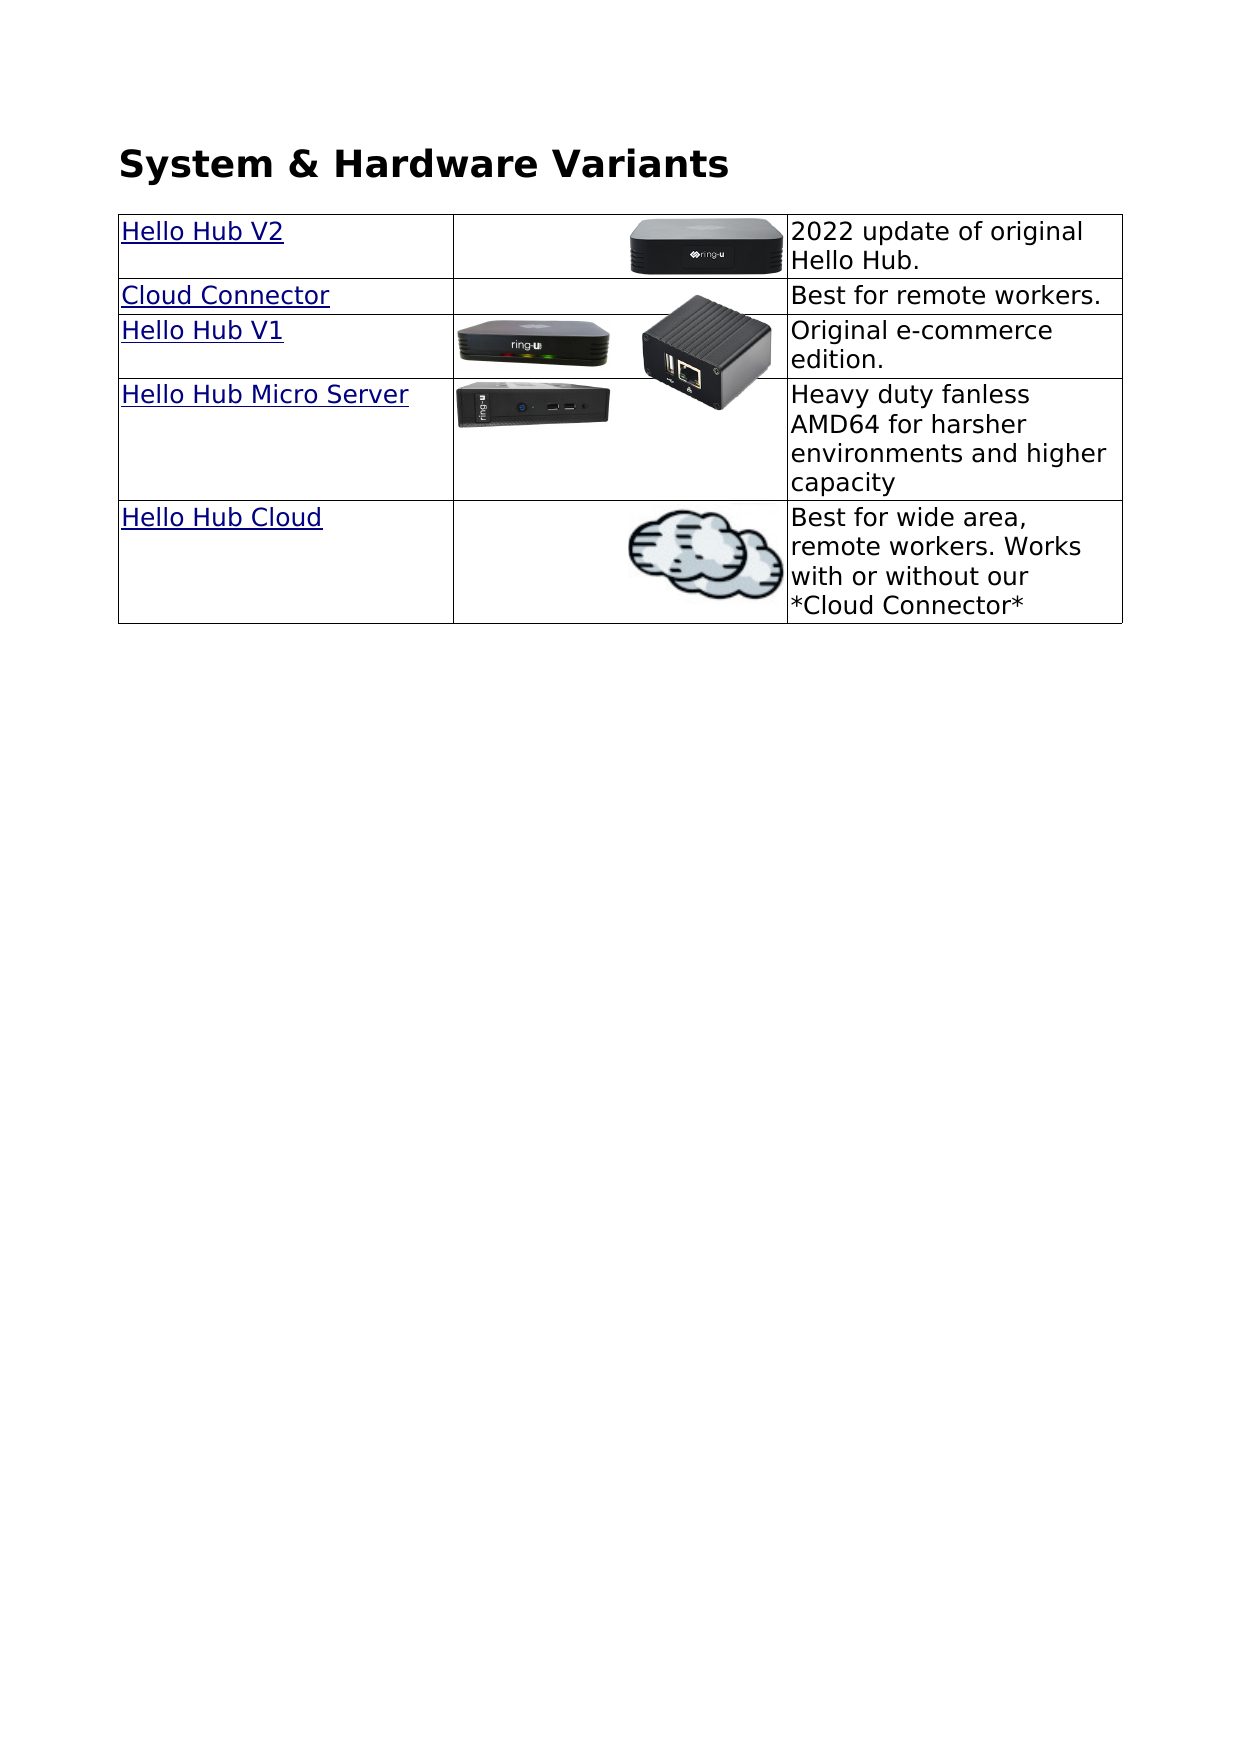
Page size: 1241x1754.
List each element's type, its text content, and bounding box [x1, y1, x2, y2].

table_cell Best for remote workers. [788, 279, 1122, 313]
table_cell [454, 379, 787, 500]
subtitle System & Hardware Variants [118, 143, 1122, 187]
picture [628, 281, 785, 424]
table_cell [454, 501, 787, 623]
table_cell Hello Hub Cloud [119, 501, 453, 623]
table_cell Original e-commerce edition. [788, 315, 1122, 378]
picture [455, 380, 612, 429]
table_cell [454, 279, 787, 313]
picture [628, 217, 785, 276]
table_cell Hello Hub Micro Server [119, 379, 453, 500]
table_header Hello Hub V2 [119, 215, 453, 278]
picture [455, 316, 612, 371]
table_header 2022 update of original Hello Hub. [788, 215, 1122, 278]
table_cell Best for wide area, remote workers. Works with or without our *Cloud Connector* [788, 501, 1122, 623]
table_cell Cloud Connector [119, 279, 453, 313]
picture [628, 503, 785, 607]
table_cell Hello Hub V1 [119, 315, 453, 378]
table_cell [454, 315, 628, 378]
table_cell Heavy duty fanless AMD64 for harsher environments and higher capacity [788, 379, 1122, 500]
table_header [454, 215, 787, 278]
